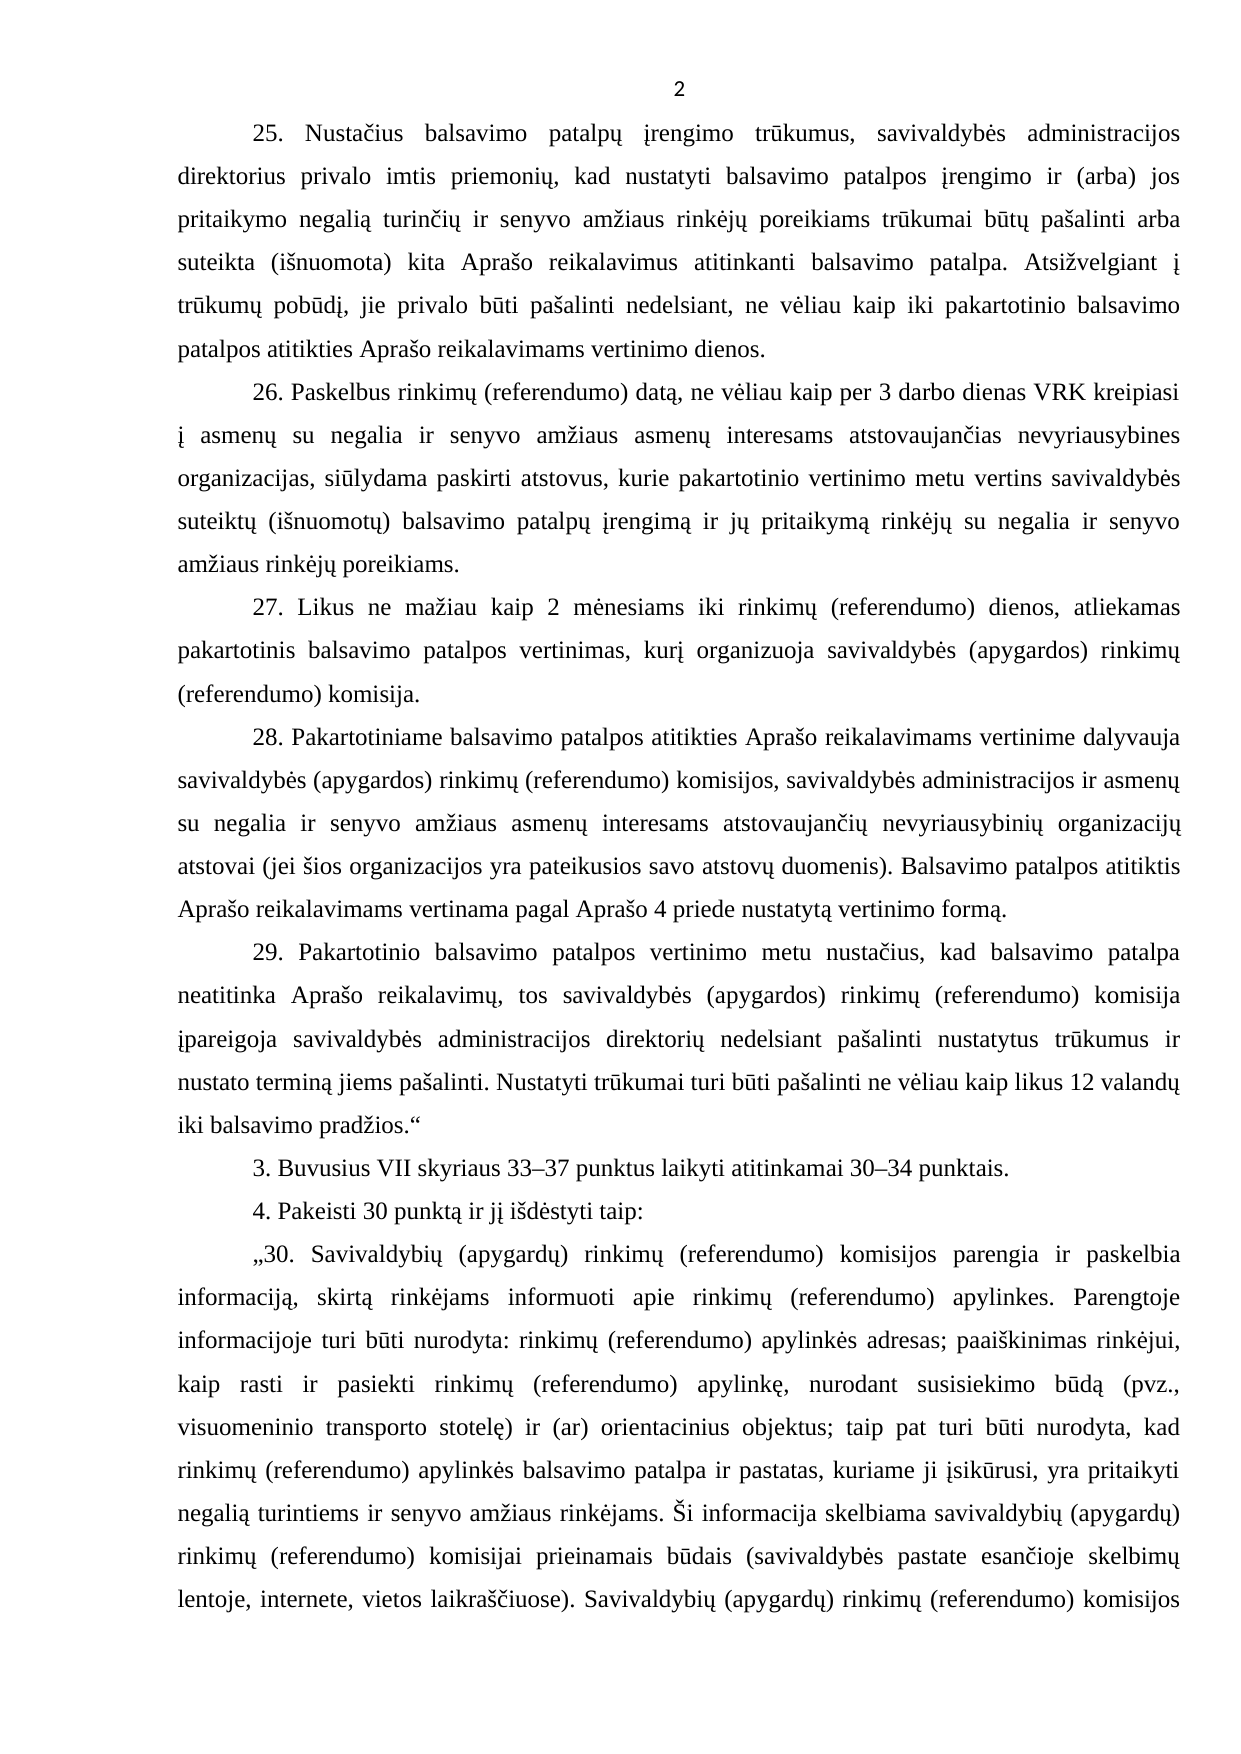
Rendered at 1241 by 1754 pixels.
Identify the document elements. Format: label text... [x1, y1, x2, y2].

text 4. Pakeisti 30 punktą ir jį išdėstyti taip: [177, 1196, 1181, 1225]
text 27. Likus ne mažiau kaip 2 mėnesiams iki rinkimų (referendumo) dienos, atliekamas pakartotinis balsavimo patalpos vertinimas, kurį organizuoja savivaldybės (apygardos) rinkimų (referendumo) komisija. [177, 592, 1181, 707]
text 25. Nustačius balsavimo patalpų įrengimo trūkumus, savivaldybės administracijos direktorius privalo imtis priemonių, kad nustatyti balsavimo patalpos įrengimo ir (arba) jos pritaikymo negalią turinčių ir senyvo amžiaus rinkėjų poreikiams trūkumai būtų pašalinti arba suteikta (išnuomota) kita Aprašo reikalavimus atitinkanti balsavimo patalpa. Atsižvelgiant į trūkumų pobūdį, jie privalo būti pašalinti nedelsiant, ne vėliau kaip iki pakartotinio balsavimo patalpos atitikties Aprašo reikalavimams vertinimo dienos. [177, 118, 1181, 362]
text 3. Buvusius VII skyriaus 33–37 punktus laikyti atitinkamai 30–34 punktais. [177, 1153, 1181, 1182]
text 26. Paskelbus rinkimų (referendumo) datą, ne vėliau kaip per 3 darbo dienas VRK kreipiasi į asmenų su negalia ir senyvo amžiaus asmenų interesams atstovaujančias nevyriausybines organizacijas, siūlydama paskirti atstovus, kurie pakartotinio vertinimo metu vertins savivaldybės suteiktų (išnuomotų) balsavimo patalpų įrengimą ir jų pritaikymą rinkėjų su negalia ir senyvo amžiaus rinkėjų poreikiams. [177, 377, 1181, 578]
text „30. Savivaldybių (apygardų) rinkimų (referendumo) komisijos parengia ir paskelbia informaciją, skirtą rinkėjams informuoti apie rinkimų (referendumo) apylinkes. Parengtoje informacijoje turi būti nurodyta: rinkimų (referendumo) apylinkės adresas; paaiškinimas rinkėjui, kaip rasti ir pasiekti rinkimų (referendumo) apylinkę, nurodant susisiekimo būdą (pvz., visuomeninio transporto stotelę) ir (ar) orientacinius objektus; taip pat turi būti nurodyta, kad rinkimų (referendumo) apylinkės balsavimo patalpa ir pastatas, kuriame ji įsikūrusi, yra pritaikyti negalią turintiems ir senyvo amžiaus rinkėjams. Ši informacija skelbiama savivaldybių (apygardų) rinkimų (referendumo) komisijai prieinamais būdais (savivaldybės pastate esančioje skelbimų lentoje, internete, vietos laikraščiuose). Savivaldybių (apygardų) rinkimų (referendumo) komisijos [177, 1239, 1181, 1613]
text 28. Pakartotiniame balsavimo patalpos atitikties Aprašo reikalavimams vertinime dalyvauja savivaldybės (apygardos) rinkimų (referendumo) komisijos, savivaldybės administracijos ir asmenų su negalia ir senyvo amžiaus asmenų interesams atstovaujančių nevyriausybinių organizacijų atstovai (jei šios organizacijos yra pateikusios savo atstovų duomenis). Balsavimo patalpos atitiktis Aprašo reikalavimams vertinama pagal Aprašo 4 priede nustatytą vertinimo formą. [177, 722, 1181, 923]
text 29. Pakartotinio balsavimo patalpos vertinimo metu nustačius, kad balsavimo patalpa neatitinka Aprašo reikalavimų, tos savivaldybės (apygardos) rinkimų (referendumo) komisija įpareigoja savivaldybės administracijos direktorių nedelsiant pašalinti nustatytus trūkumus ir nustato terminą jiems pašalinti. Nustatyti trūkumai turi būti pašalinti ne vėliau kaip likus 12 valandų iki balsavimo pradžios.“ [177, 937, 1181, 1139]
